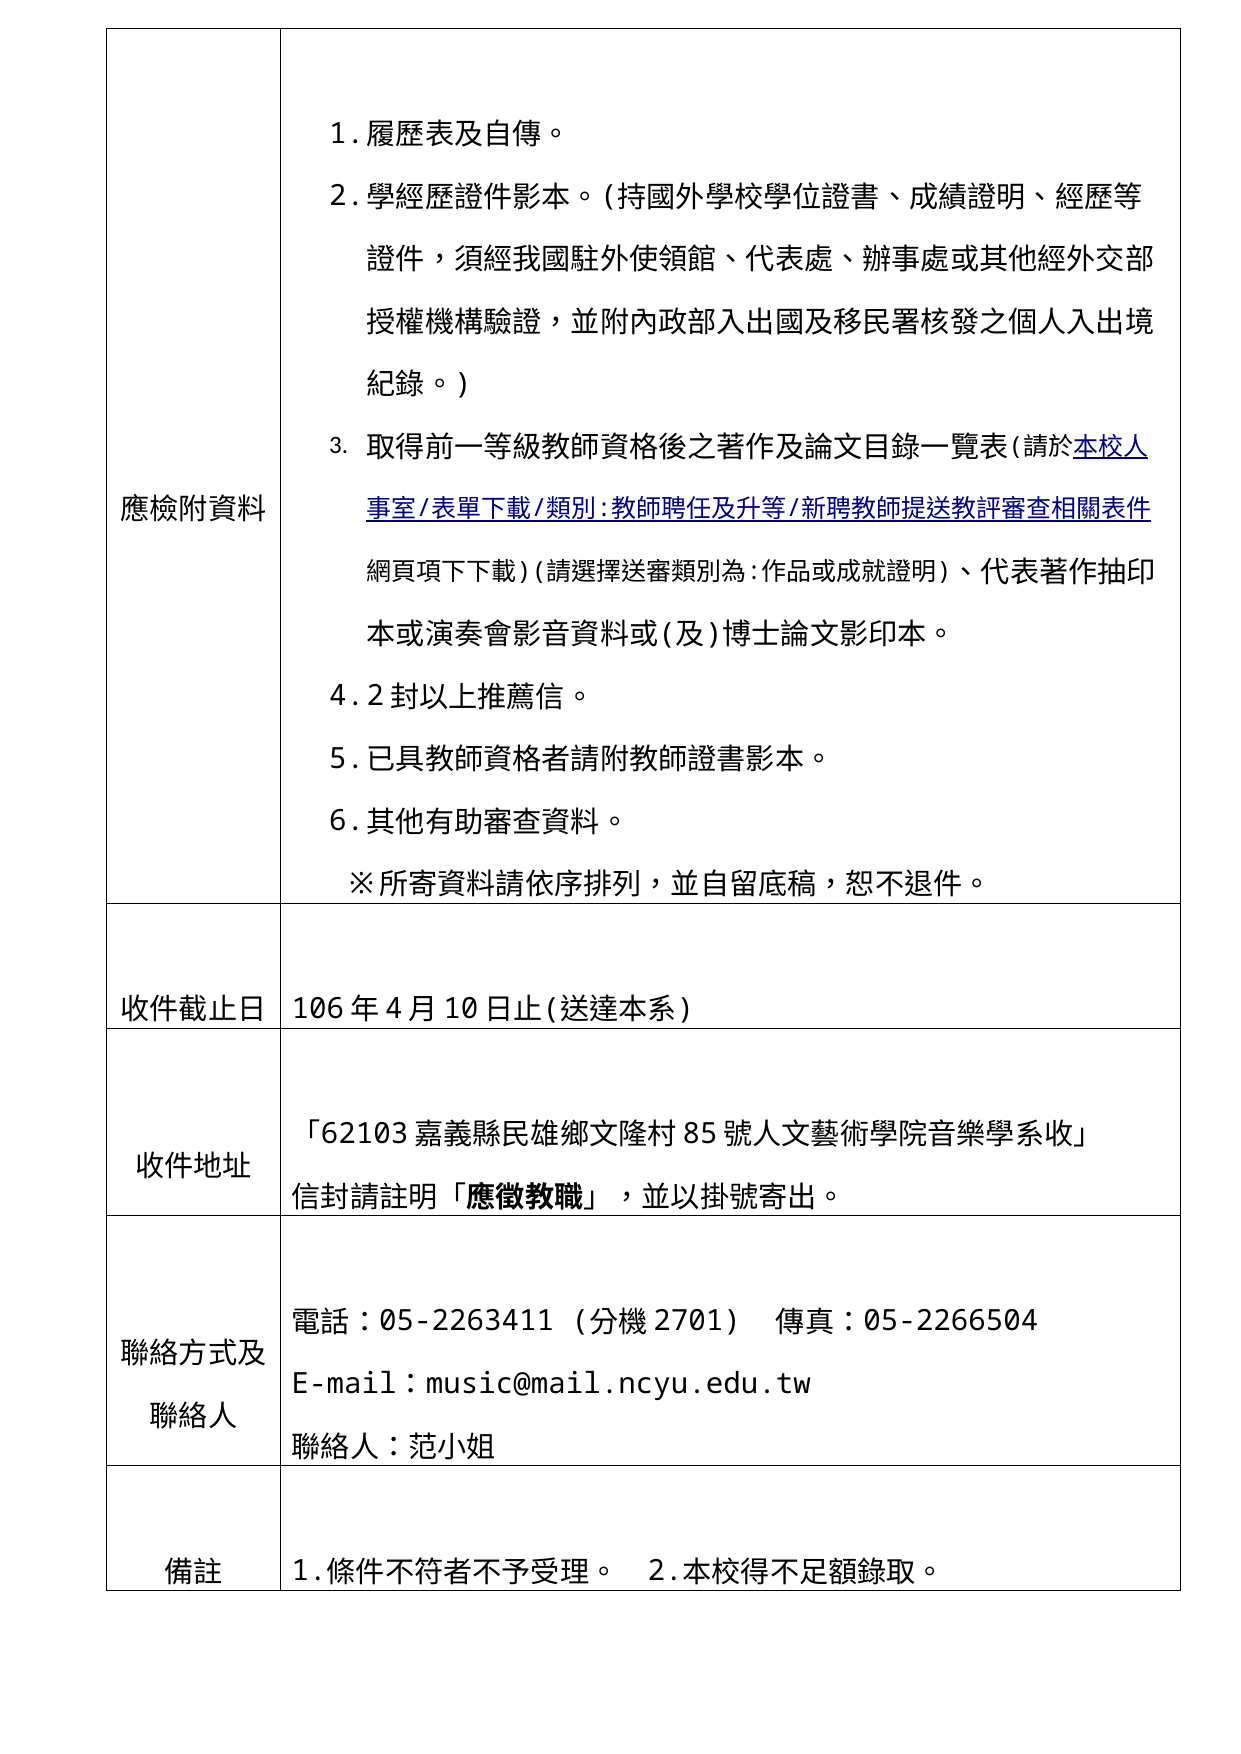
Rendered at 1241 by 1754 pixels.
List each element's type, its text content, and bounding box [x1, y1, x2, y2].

table_cell 應檢附資料 [107, 29, 280, 903]
table_cell 履歷表及自傳。 學經歷證件影本。(持國外學校學位證書、成績證明、經歷等證件，須經我國駐外使領館、代表處、辦事處或其他經外交部授權機構驗證，並附內政部入出國及移民署核發之個人入出境紀錄。) 取得前一等級教師資格後之著作及論文目錄一覽表(請於本校人事室/表單下載/類別:教師聘任及升等/新聘教師提送教評審查相關表件網頁項下下載)(請選擇送審類別為:作品或成就證明)、代表著作抽印本或演奏會影音資料或(及)博士論文影印本。 2封以上推薦信。 已具教師資格者請附教師證書影本。 其他有助審查資料。 ※所寄資料請依序排列，並自留底稿，恕不退件。 [281, 29, 1180, 903]
table_cell 「62103嘉義縣民雄鄉文隆村85號人文藝術學院音樂學系收」 信封請註明「應徵教職」，並以掛號寄出。 [281, 1029, 1180, 1215]
table_cell 備註 [107, 1466, 280, 1590]
table_cell 電話：05-2263411 (分機2701) 傳真：05-2266504 E-mail：music@mail.ncyu.edu.tw 聯絡人：范小姐 [281, 1216, 1180, 1465]
table_cell 1.條件不符者不予受理。 2.本校得不足額錄取。 [281, 1466, 1180, 1590]
table_cell 收件截止日 [107, 904, 280, 1028]
table_cell 聯絡方式及聯絡人 [107, 1216, 280, 1465]
table_cell 106年4月10日止(送達本系) [281, 904, 1180, 1028]
table_cell 收件地址 [107, 1029, 280, 1215]
